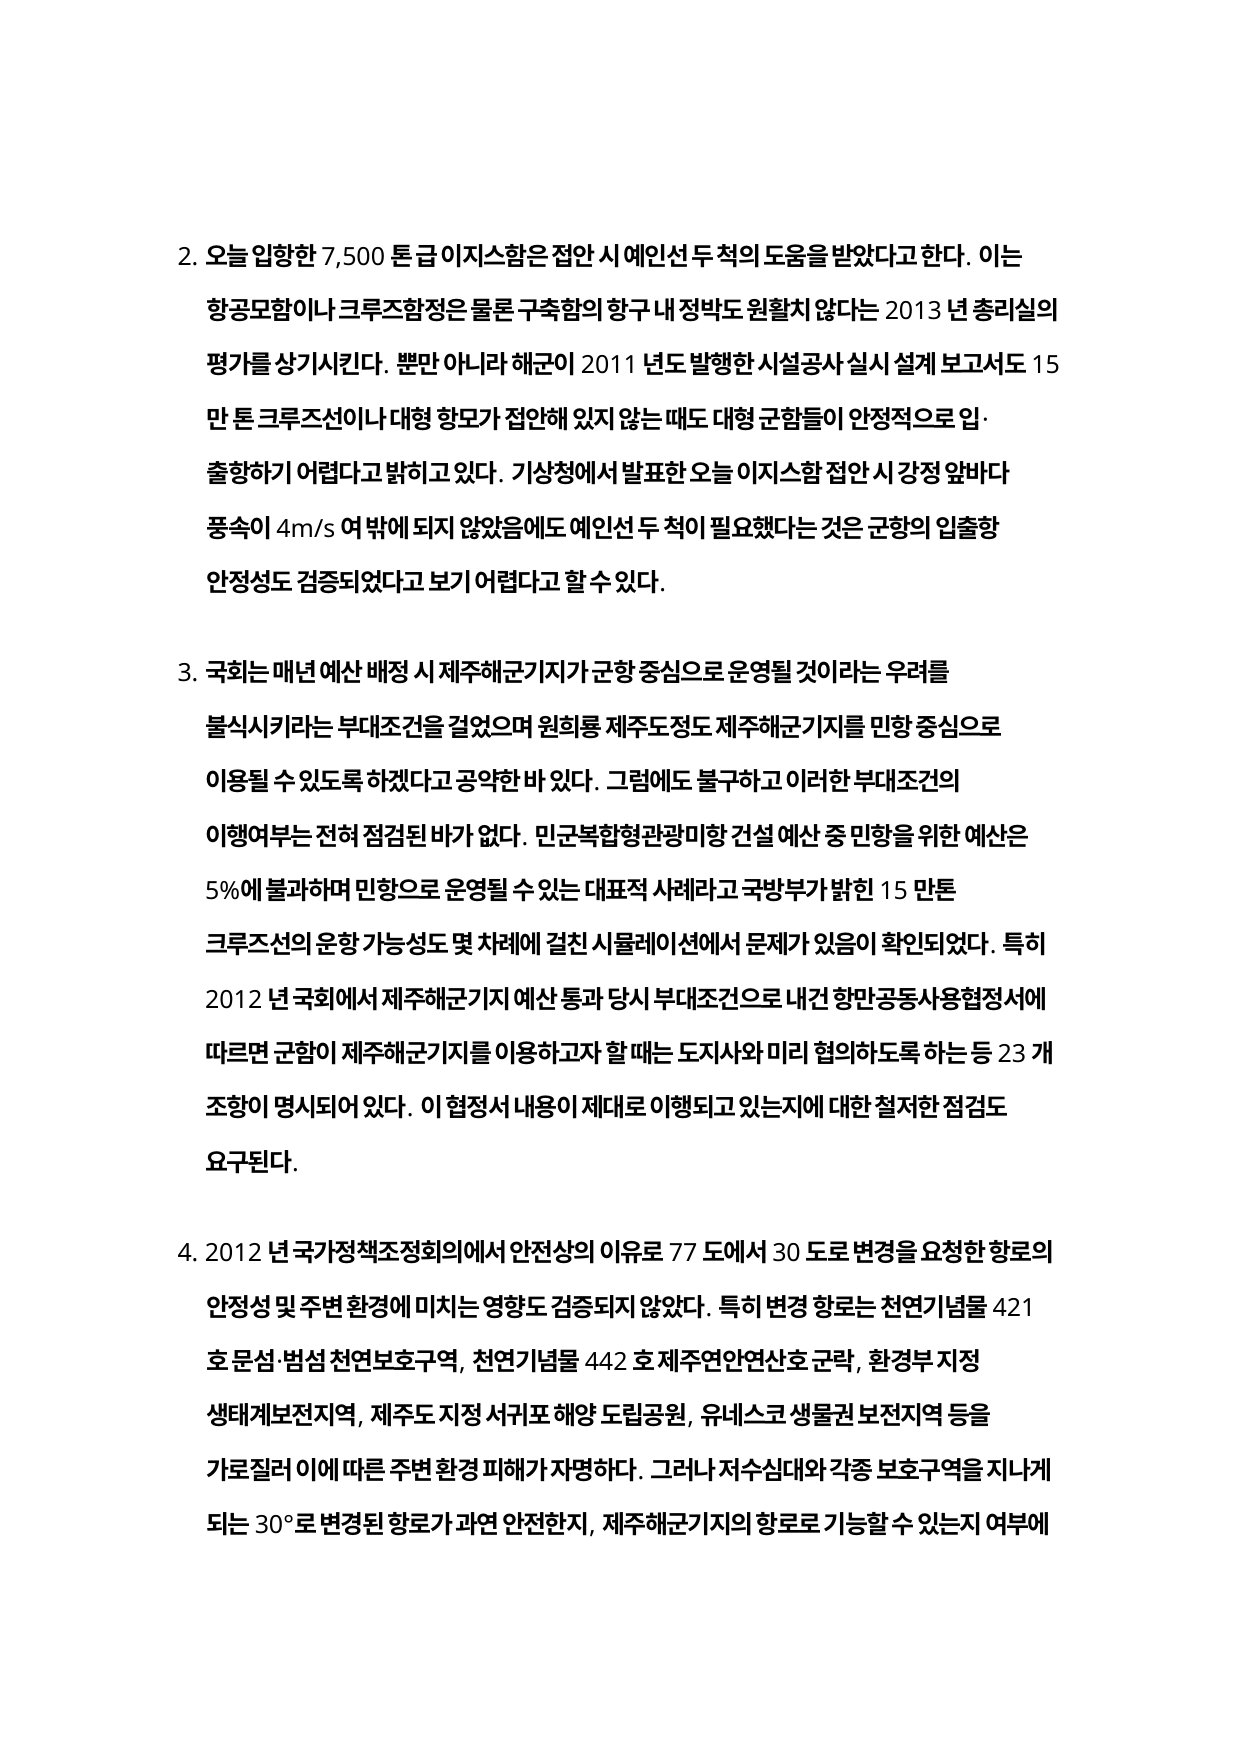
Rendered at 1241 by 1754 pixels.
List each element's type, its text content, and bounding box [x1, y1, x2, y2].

text 4. 2012년 국가정책조정회의에서 안전상의 이유로 77도에서 30도로 변경을 요청한 항로의 안정성 및 주변 환경에 미치는 영향도 검증되지 않았다. 특히 변경 항로는 천연기념물 421호 문섬·범섬 천연보호구역, 천연기념물 442호 제주연안연산호 군락, 환경부 지정 생태계보전지역, 제주도 지정 서귀포 해양 도립공원, 유네스코 생물권 보전지역 등을 가로질러 이에 따른 주변 환경 피해가 자명하다. 그러나 저수심대와 각종 보호구역을 지나게 되는 30°로 변경된 항로가 과연 안전한지, 제주해군기지의 항로로 기능할 수 있는지 여부에 [177, 1233, 1063, 1541]
text 3. 국회는 매년 예산 배정 시 제주해군기지가 군항 중심으로 운영될 것이라는 우려를 불식시키라는 부대조건을 걸었으며 원희룡 제주도정도 제주해군기지를 민항 중심으로 이용될 수 있도록 하겠다고 공약한 바 있다. 그럼에도 불구하고 이러한 부대조건의 이행여부는 전혀 점검된 바가 없다. 민군복합형관광미항 건설 예산 중 민항을 위한 예산은 5%에 불과하며 민항으로 운영될 수 있는 대표적 사례라고 국방부가 밝힌 15만톤 크루즈선의 운항 가능성도 몇 차례에 걸친 시뮬레이션에서 문제가 있음이 확인되었다. 특히 2012년 국회에서 제주해군기지 예산 통과 당시 부대조건으로 내건 항만공동사용협정서에 따르면 군함이 제주해군기지를 이용하고자 할 때는 도지사와 미리 협의하도록 하는 등 23개 조항이 명시되어 있다. 이 협정서 내용이 제대로 이행되고 있는지에 대한 철저한 점검도 요구된다. [177, 653, 1063, 1178]
text 2. 오늘 입항한 7,500톤 급 이지스함은 접안 시 예인선 두 척의 도움을 받았다고 한다. 이는 항공모함이나 크루즈함정은 물론 구축함의 항구 내 정박도 원활치 않다는 2013년 총리실의 평가를 상기시킨다. 뿐만 아니라 해군이 2011년도 발행한 시설공사 실시 설계 보고서도 15만 톤 크루즈선이나 대형 항모가 접안해 있지 않는 때도 대형 군함들이 안정적으로 입·출항하기 어렵다고 밝히고 있다. 기상청에서 발표한 오늘 이지스함 접안 시 강정 앞바다 풍속이 4m/s여 밖에 되지 않았음에도 예인선 두 척이 필요했다는 것은 군항의 입출항 안정성도 검증되었다고 보기 어렵다고 할 수 있다. [177, 236, 1063, 599]
